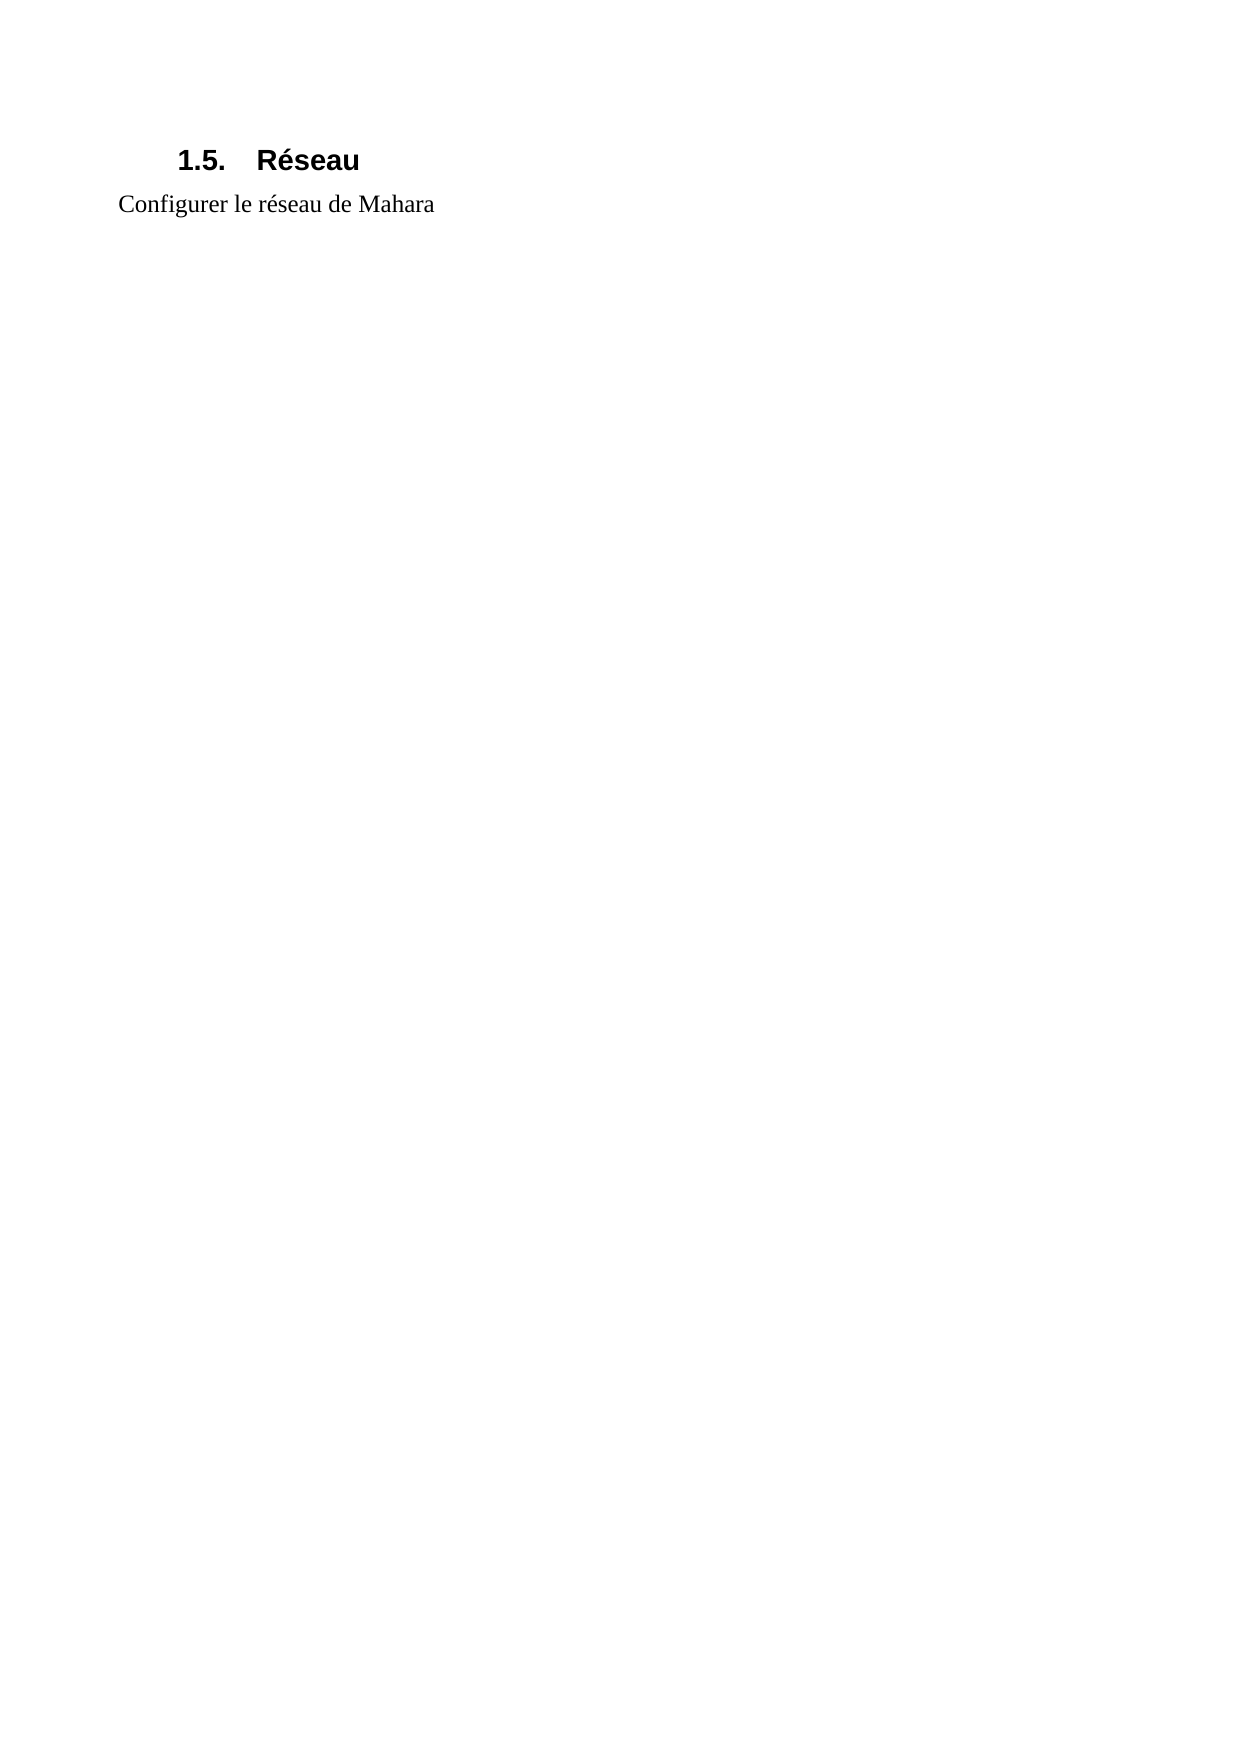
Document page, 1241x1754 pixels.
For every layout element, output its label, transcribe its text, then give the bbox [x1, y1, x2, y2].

subtitle Réseau [177, 143, 1122, 177]
text Configurer le réseau de Mahara [118, 189, 1122, 218]
